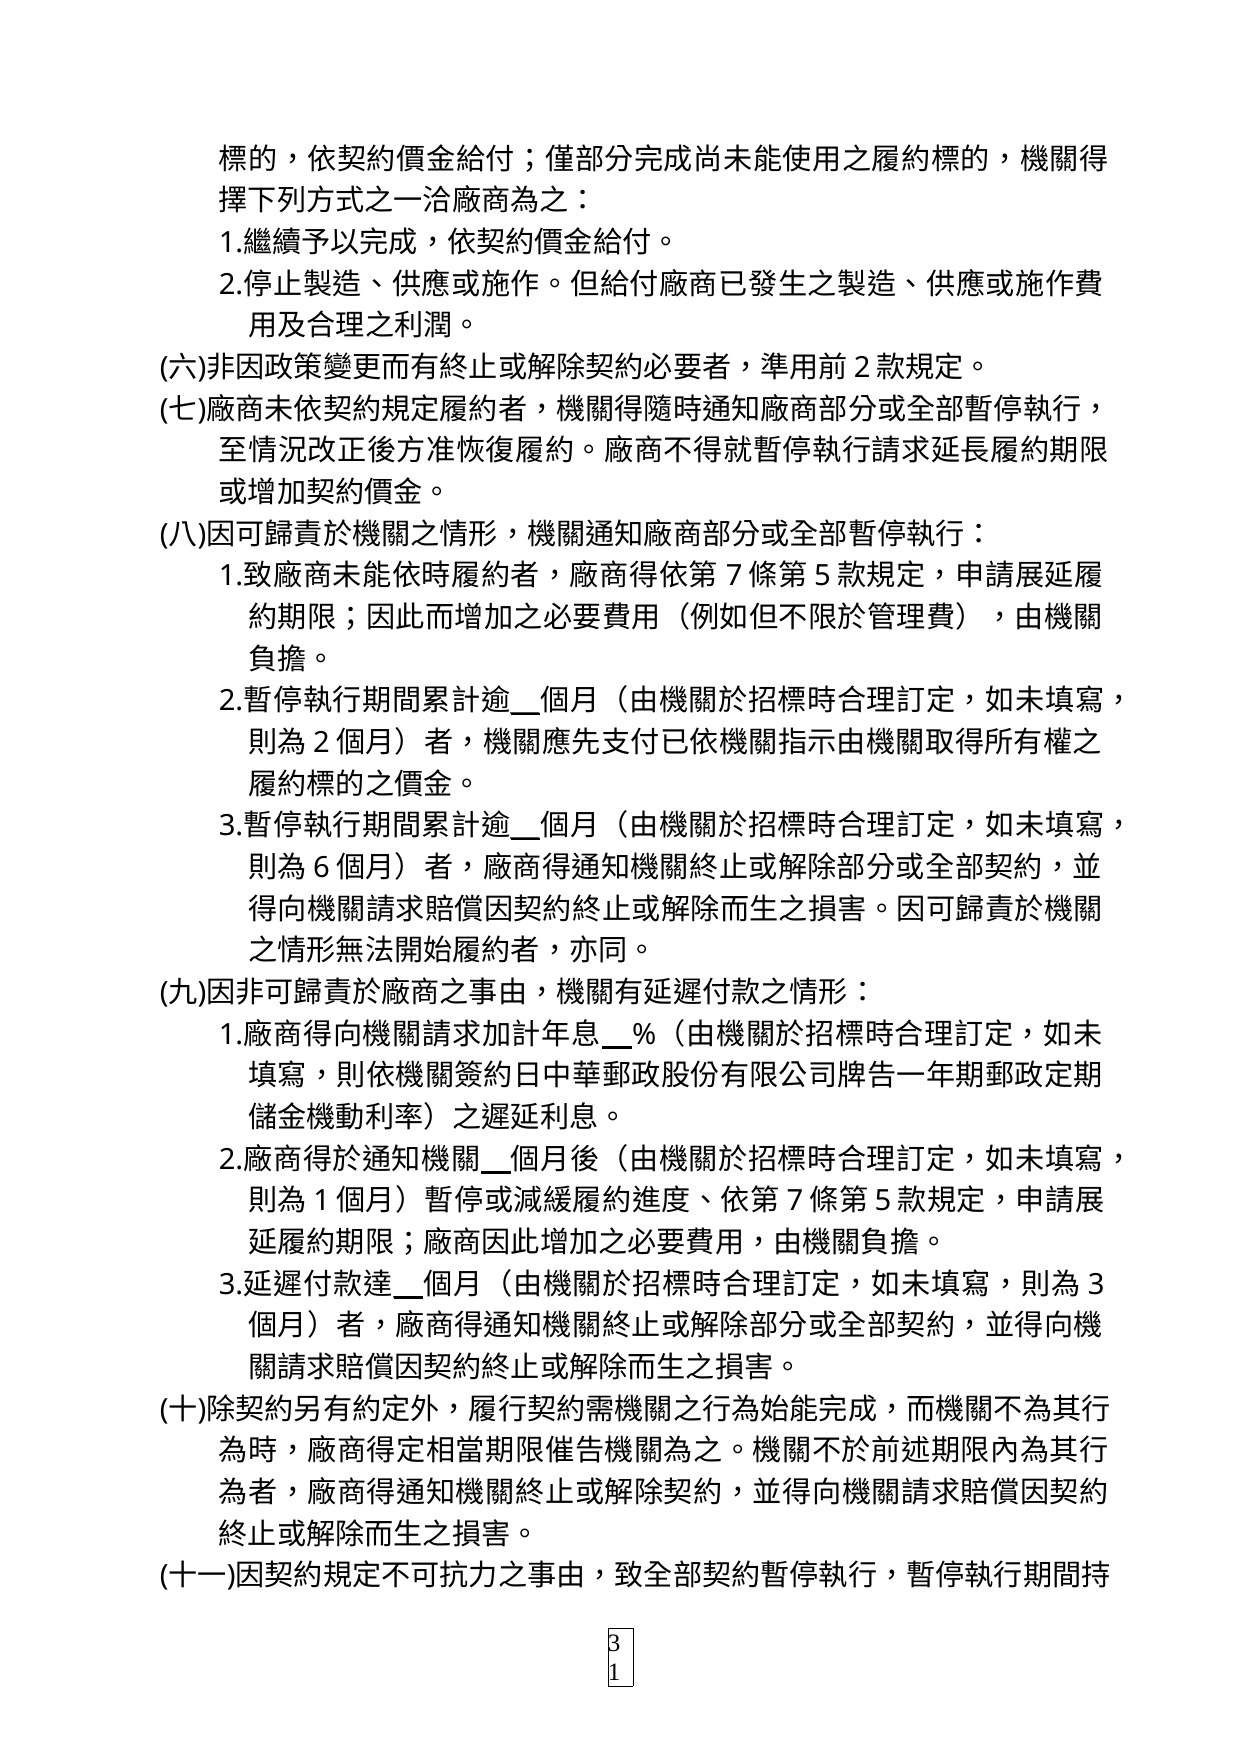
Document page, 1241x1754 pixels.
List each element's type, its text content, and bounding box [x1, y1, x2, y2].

text 1.廠商得向機關請求加計年息＿%（由機關於招標時合理訂定，如未填寫，則依機關簽約日中華郵政股份有限公司牌告一年期郵政定期儲金機動利率）之遲延利息。 [218, 1011, 1104, 1136]
text (六)非因政策變更而有終止或解除契約必要者，準用前2款規定。 [159, 344, 1110, 386]
text 標的，依契約價金給付；僅部分完成尚未能使用之履約標的，機關得擇下列方式之一洽廠商為之： [159, 136, 1110, 219]
text 1.繼續予以完成，依契約價金給付。 [218, 219, 1104, 261]
text 2.暫停執行期間累計逾＿個月（由機關於招標時合理訂定，如未填寫，則為2個月）者，機關應先支付已依機關指示由機關取得所有權之履約標的之價金。 [218, 677, 1104, 802]
text 1.致廠商未能依時履約者，廠商得依第7條第5款規定，申請展延履約期限；因此而增加之必要費用（例如但不限於管理費），由機關負擔。 [218, 552, 1104, 677]
text (七)廠商未依契約規定履約者，機關得隨時通知廠商部分或全部暫停執行，至情況改正後方准恢復履約。廠商不得就暫停執行請求延長履約期限或增加契約價金。 [159, 386, 1110, 511]
text (九)因非可歸責於廠商之事由，機關有延遲付款之情形： [159, 969, 1110, 1011]
text (十)除契約另有約定外，履行契約需機關之行為始能完成，而機關不為其行為時，廠商得定相當期限催告機關為之。機關不於前述期限內為其行為者，廠商得通知機關終止或解除契約，並得向機關請求賠償因契約終止或解除而生之損害。 [159, 1386, 1110, 1552]
text (八)因可歸責於機關之情形，機關通知廠商部分或全部暫停執行： [159, 511, 1110, 552]
text 2.廠商得於通知機關＿個月後（由機關於招標時合理訂定，如未填寫，則為1個月）暫停或減緩履約進度、依第7條第5款規定，申請展延履約期限；廠商因此增加之必要費用，由機關負擔。 [218, 1136, 1104, 1261]
text (十一)因契約規定不可抗力之事由，致全部契約暫停執行，暫停執行期間持 [159, 1552, 1110, 1594]
text 3.延遲付款達＿個月（由機關於招標時合理訂定，如未填寫，則為3個月）者，廠商得通知機關終止或解除部分或全部契約，並得向機關請求賠償因契約終止或解除而生之損害。 [218, 1261, 1104, 1386]
text 2.停止製造、供應或施作。但給付廠商已發生之製造、供應或施作費用及合理之利潤。 [218, 261, 1104, 344]
text 3.暫停執行期間累計逾＿個月（由機關於招標時合理訂定，如未填寫，則為6個月）者，廠商得通知機關終止或解除部分或全部契約，並得向機關請求賠償因契約終止或解除而生之損害。因可歸責於機關之情形無法開始履約者，亦同。 [218, 802, 1104, 969]
